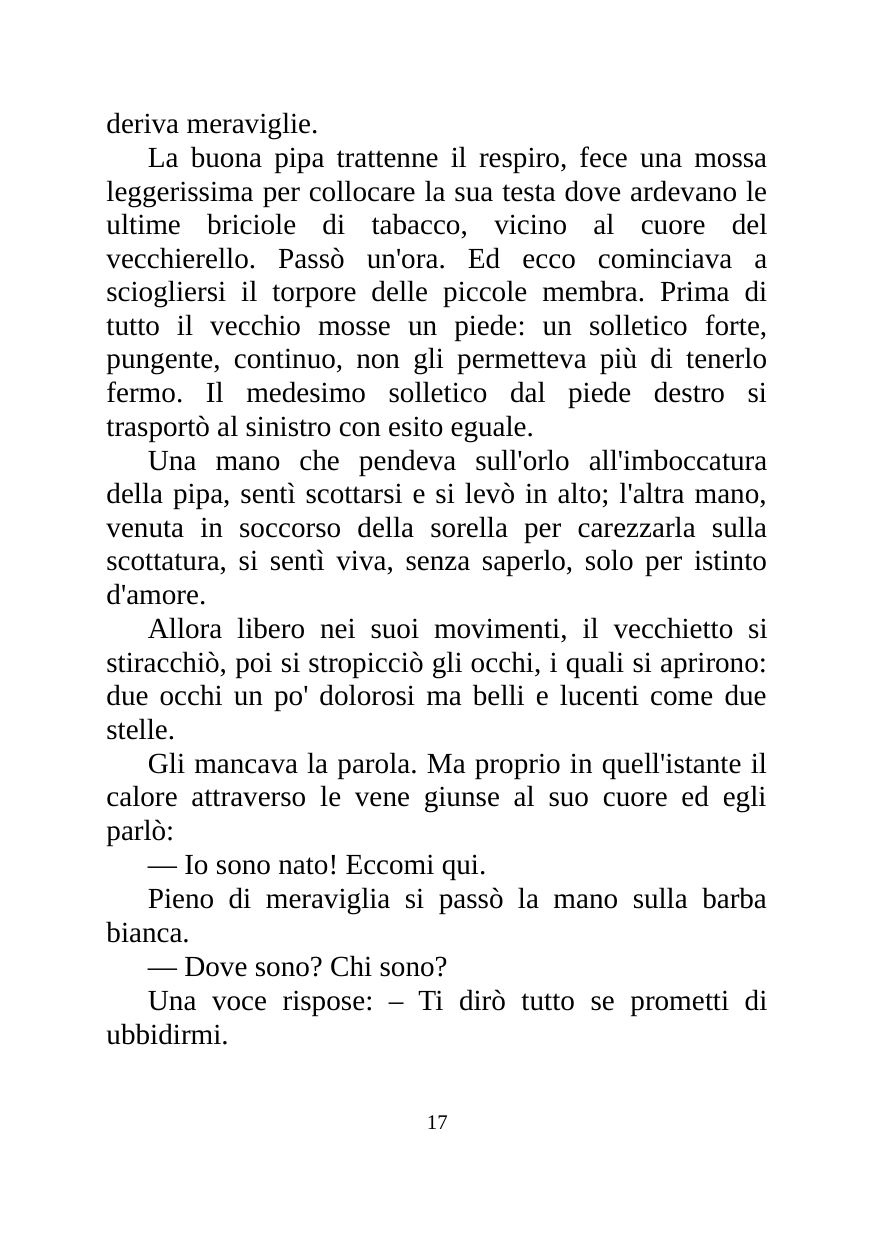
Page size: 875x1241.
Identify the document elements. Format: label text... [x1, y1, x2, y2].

text — Dove sono? Chi sono? [106, 949, 768, 983]
text Una mano che pendeva sull'orlo all'imboccatura della pipa, sentì scottarsi e si levò in alto; l'altra mano, venuta in soccorso della sorella per carezzarla sulla scottatura, si sentì viva, senza saperlo, solo per istinto d'amore. [106, 443, 768, 611]
text deriva meraviglie. [106, 106, 768, 140]
text Gli mancava la parola. Ma proprio in quell'istante il calore attraverso le vene giunse al suo cuore ed egli parlò: [106, 746, 768, 847]
text — Io sono nato! Eccomi qui. [106, 847, 768, 881]
text Una voce rispose: – Ti dirò tutto se prometti di ubbidirmi. [106, 983, 768, 1050]
text Pieno di meraviglia si passò la mano sulla barba bianca. [106, 881, 768, 948]
text La buona pipa trattenne il respiro, fece una mossa leggerissima per collocare la sua testa dove ardevano le ultime briciole di tabacco, vicino al cuore del vecchierello. Passò un'ora. Ed ecco cominciava a sciogliersi il torpore delle piccole membra. Prima di tutto il vecchio mosse un piede: un solletico forte, pungente, continuo, non gli permetteva più di tenerlo fermo. Il medesimo solletico dal piede destro si trasportò al sinistro con esito eguale. [106, 140, 768, 442]
text Allora libero nei suoi movimenti, il vecchietto si stiracchiò, poi si stropicciò gli occhi, i quali si aprirono: due occhi un po' dolorosi ma belli e lucenti come due stelle. [106, 611, 768, 745]
